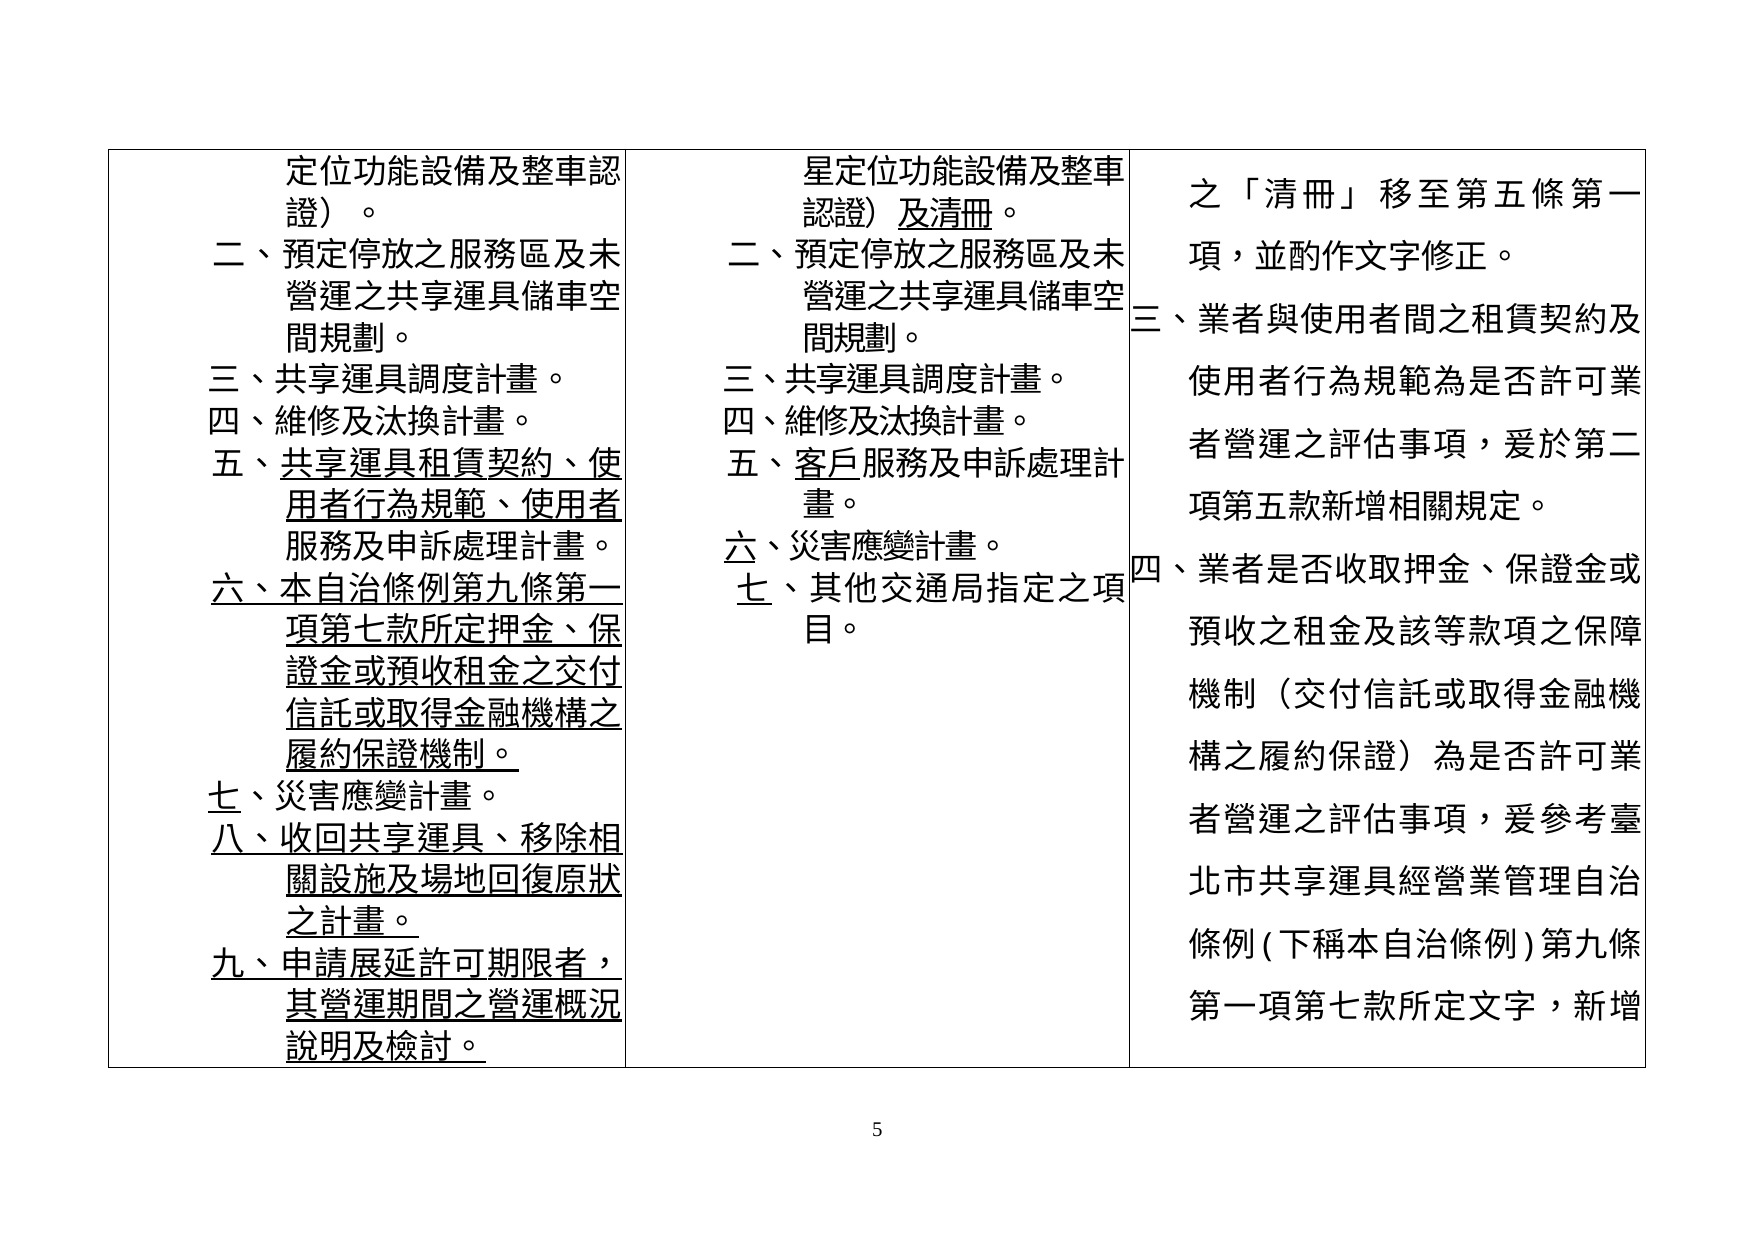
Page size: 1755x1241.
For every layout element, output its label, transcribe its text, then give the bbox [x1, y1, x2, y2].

table_cell 之「清冊」移至第五條第一項，並酌作文字修正。 三、業者與使用者間之租賃契約及使用者行為規範為是否許可業者營運之評估事項，爰於第二項第五款新增相關規定。 四、業者是否收取押金、保證金或預收之租金及該等款項之保障機制（交付信託或取得金融機構之履約保證）為是否許可業者營運之評估事項，爰參考臺北市共享運具經營業管理自治條例(下稱本自治條例)第九條第一項第七款所定文字，新增 [1130, 150, 1645, 1067]
table_cell 星定位功能設備及整車認證）及清冊。 二、預定停放之服務區及未營運之共享運具儲車空間規劃。 三、共享運具調度計畫。 四、維修及汰換計畫。 五、客戶服務及申訴處理計畫。 六、災害應變計畫。 七、其他交通局指定之項目。 [626, 150, 1129, 1067]
table_cell 定位功能設備及整車認證）。 二、預定停放之服務區及未營運之共享運具儲車空間規劃。 三、共享運具調度計畫。 四、維修及汰換計畫。 五、共享運具租賃契約、使用者行為規範、使用者服務及申訴處理計畫。 六、本自治條例第九條第一項第七款所定押金、保證金或預收租金之交付信託或取得金融機構之履約保證機制。 七、災害應變計畫。 八、收回共享運具、移除相關設施及場地回復原狀之計畫。 九、申請展延許可期限者，其營運期間之營運概況說明及檢討。 [109, 150, 625, 1067]
